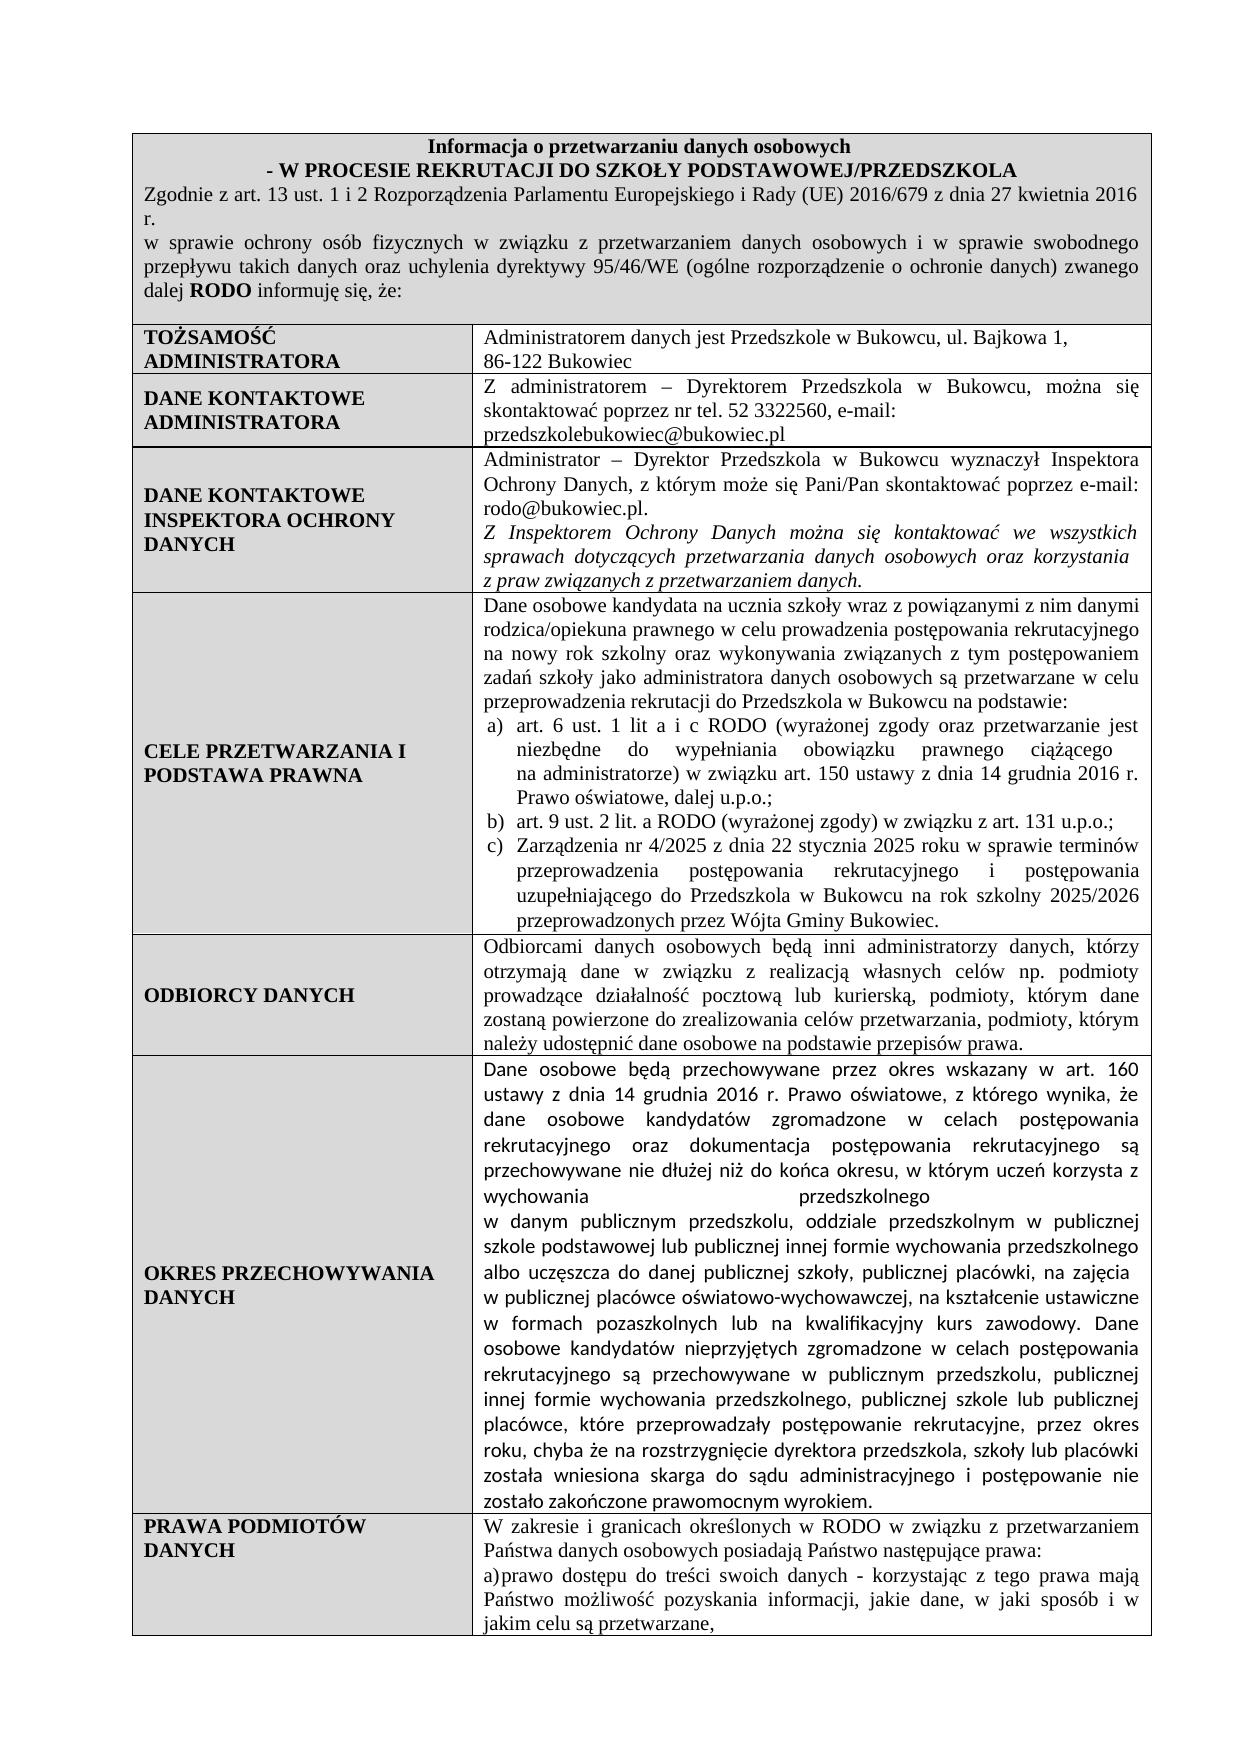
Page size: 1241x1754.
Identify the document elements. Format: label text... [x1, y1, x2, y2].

table_cell ODBIORCY DANYCH [133, 935, 472, 1055]
table_cell TOŻSAMOŚĆ ADMINISTRATORA [133, 325, 472, 373]
table_cell OKRES PRZECHOWYWANIA DANYCH [133, 1056, 472, 1513]
table_cell CELE PRZETWARZANIA I PODSTAWA PRAWNA [133, 593, 472, 933]
table_header Informacja o przetwarzaniu danych osobowych - W PROCESIE REKRUTACJI DO SZKOŁY PODSTAWOWEJ/PRZEDSZKOLA Zgodnie z art. 13 ust. 1 i 2 Rozporządzenia Parlamentu Europejskiego i Rady (UE) 2016/679 z dnia 27 kwietnia 2016 r. w sprawie ochrony osób fizycznych w związku z przetwarzaniem danych osobowych i w sprawie swobodnego przepływu takich danych oraz uchylenia dyrektywy 95/46/WE (ogólne rozporządzenie o ochronie danych) zwanego dalej RODO informuję się, że: [133, 134, 1151, 324]
table_cell DANE KONTAKTOWE ADMINISTRATORA [133, 374, 472, 446]
table_cell Z administratorem – Dyrektorem Przedszkola w Bukowcu, można się skontaktować poprzez nr tel. 52 3322560, e-mail: przedszkolebukowiec@bukowiec.pl [473, 374, 1151, 446]
table_cell Administratorem danych jest Przedszkole w Bukowcu, ul. Bajkowa 1, 86-122 Bukowiec [473, 325, 1151, 373]
table_cell PRAWA PODMIOTÓW DANYCH [133, 1514, 472, 1635]
table_cell Administrator – Dyrektor Przedszkola w Bukowcu wyznaczył Inspektora Ochrony Danych, z którym może się Pani/Pan skontaktować poprzez e-mail: rodo@bukowiec.pl. Z Inspektorem Ochrony Danych można się kontaktować we wszystkich sprawach dotyczących przetwarzania danych osobowych oraz korzystania z praw związanych z przetwarzaniem danych. [473, 448, 1151, 592]
table_cell DANE KONTAKTOWE INSPEKTORA OCHRONY DANYCH [133, 448, 472, 592]
table_cell Dane osobowe kandydata na ucznia szkoły wraz z powiązanymi z nim danymi rodzica/opiekuna prawnego w celu prowadzenia postępowania rekrutacyjnego na nowy rok szkolny oraz wykonywania związanych z tym postępowaniem zadań szkoły jako administratora danych osobowych są przetwarzane w celu przeprowadzenia rekrutacji do Przedszkola w Bukowcu na podstawie: art. 6 ust. 1 lit a i c RODO (wyrażonej zgody oraz przetwarzanie jest niezbędne do wypełniania obowiązku prawnego ciążącego na administratorze) w związku art. 150 ustawy z dnia 14 grudnia 2016 r. Prawo oświatowe, dalej u.p.o.; art. 9 ust. 2 lit. a RODO (wyrażonej zgody) w związku z art. 131 u.p.o.; Zarządzenia nr 4/2025 z dnia 22 stycznia 2025 roku w sprawie terminów przeprowadzenia postępowania rekrutacyjnego i postępowania uzupełniającego do Przedszkola w Bukowcu na rok szkolny 2025/2026 przeprowadzonych przez Wójta Gminy Bukowiec. [473, 593, 1151, 933]
table_cell Odbiorcami danych osobowych będą inni administratorzy danych, którzy otrzymają dane w związku z realizacją własnych celów np. podmioty prowadzące działalność pocztową lub kurierską, podmioty, którym dane zostaną powierzone do zrealizowania celów przetwarzania, podmioty, którym należy udostępnić dane osobowe na podstawie przepisów prawa. [473, 935, 1151, 1055]
table_cell W zakresie i granicach określonych w RODO w związku z przetwarzaniem Państwa danych osobowych posiadają Państwo następujące prawa: prawo dostępu do treści swoich danych - korzystając z tego prawa mają Państwo możliwość pozyskania informacji, jakie dane, w jaki sposób i w jakim celu są przetwarzane, prawo ich sprostowania - korzystając z tego prawa mogą Państwo zgłosić do nas konieczność poprawienia niepoprawnych danych lub uzupełnienia danych wynikającą z błędu przy zbieraniu czy przetwarzaniu danych; prawo do ich usunięcia - korzystając z tego prawa mogą Państwo złożyć wniosek o usunięcie danych. W przypadku zasadności wniosku dokonamy niezwłocznego usunięcia danych. Prawo to nie dotyczy jednak sytuacji, gdy dane osobowe przetwarzane są do celów związanych z wywiązywaniem się z prawnych obowiązków administratora lub do wykonania zadania realizowanego w interesie publicznym lub w ramach władzy publicznej powierzonej administratorowi; prawo do ograniczenia przetwarzania - korzystając z tego prawa mogą Państwo złożyć wniosek o jego ograniczenie, w razie kwestionowania prawidłowości przetwarzanych danych. W przypadku zasadności wniosku możemy dane przetwarzać, z wyjątkiem przechowywania, wyłącznie za zgodą osoby, której dane dotyczą, lub w celu ustalenia, dochodzenia lub obrony roszczeń, lub w celu ochrony praw innej osoby fizycznej lub prawnej, lub z uwagi na ważne względy interesu publicznego Unii lub Państwa Członkowskiego. Dalsze przetwarzanie może odbyć się po ustaniu przesłanek uzasadniających ograniczenie przetwarzania. [473, 1514, 1151, 1635]
table_cell Dane osobowe będą przechowywane przez okres wskazany w art. 160 ustawy z dnia 14 grudnia 2016 r. Prawo oświatowe, z którego wynika, że dane osobowe kandydatów zgromadzone w celach postępowania rekrutacyjnego oraz dokumentacja postępowania rekrutacyjnego są przechowywane nie dłużej niż do końca okresu, w którym uczeń korzysta z wychowania przedszkolnego w danym publicznym przedszkolu, oddziale przedszkolnym w publicznej szkole podstawowej lub publicznej innej formie wychowania przedszkolnego albo uczęszcza do danej publicznej szkoły, publicznej placówki, na zajęcia w publicznej placówce oświatowo-wychowawczej, na kształcenie ustawiczne w formach pozaszkolnych lub na kwalifikacyjny kurs zawodowy. Dane osobowe kandydatów nieprzyjętych zgromadzone w celach postępowania rekrutacyjnego są przechowywane w publicznym przedszkolu, publicznej innej formie wychowania przedszkolnego, publicznej szkole lub publicznej placówce, które przeprowadzały postępowanie rekrutacyjne, przez okres roku, chyba że na rozstrzygnięcie dyrektora przedszkola, szkoły lub placówki została wniesiona skarga do sądu administracyjnego i postępowanie nie zostało zakończone prawomocnym wyrokiem. [473, 1056, 1151, 1513]
